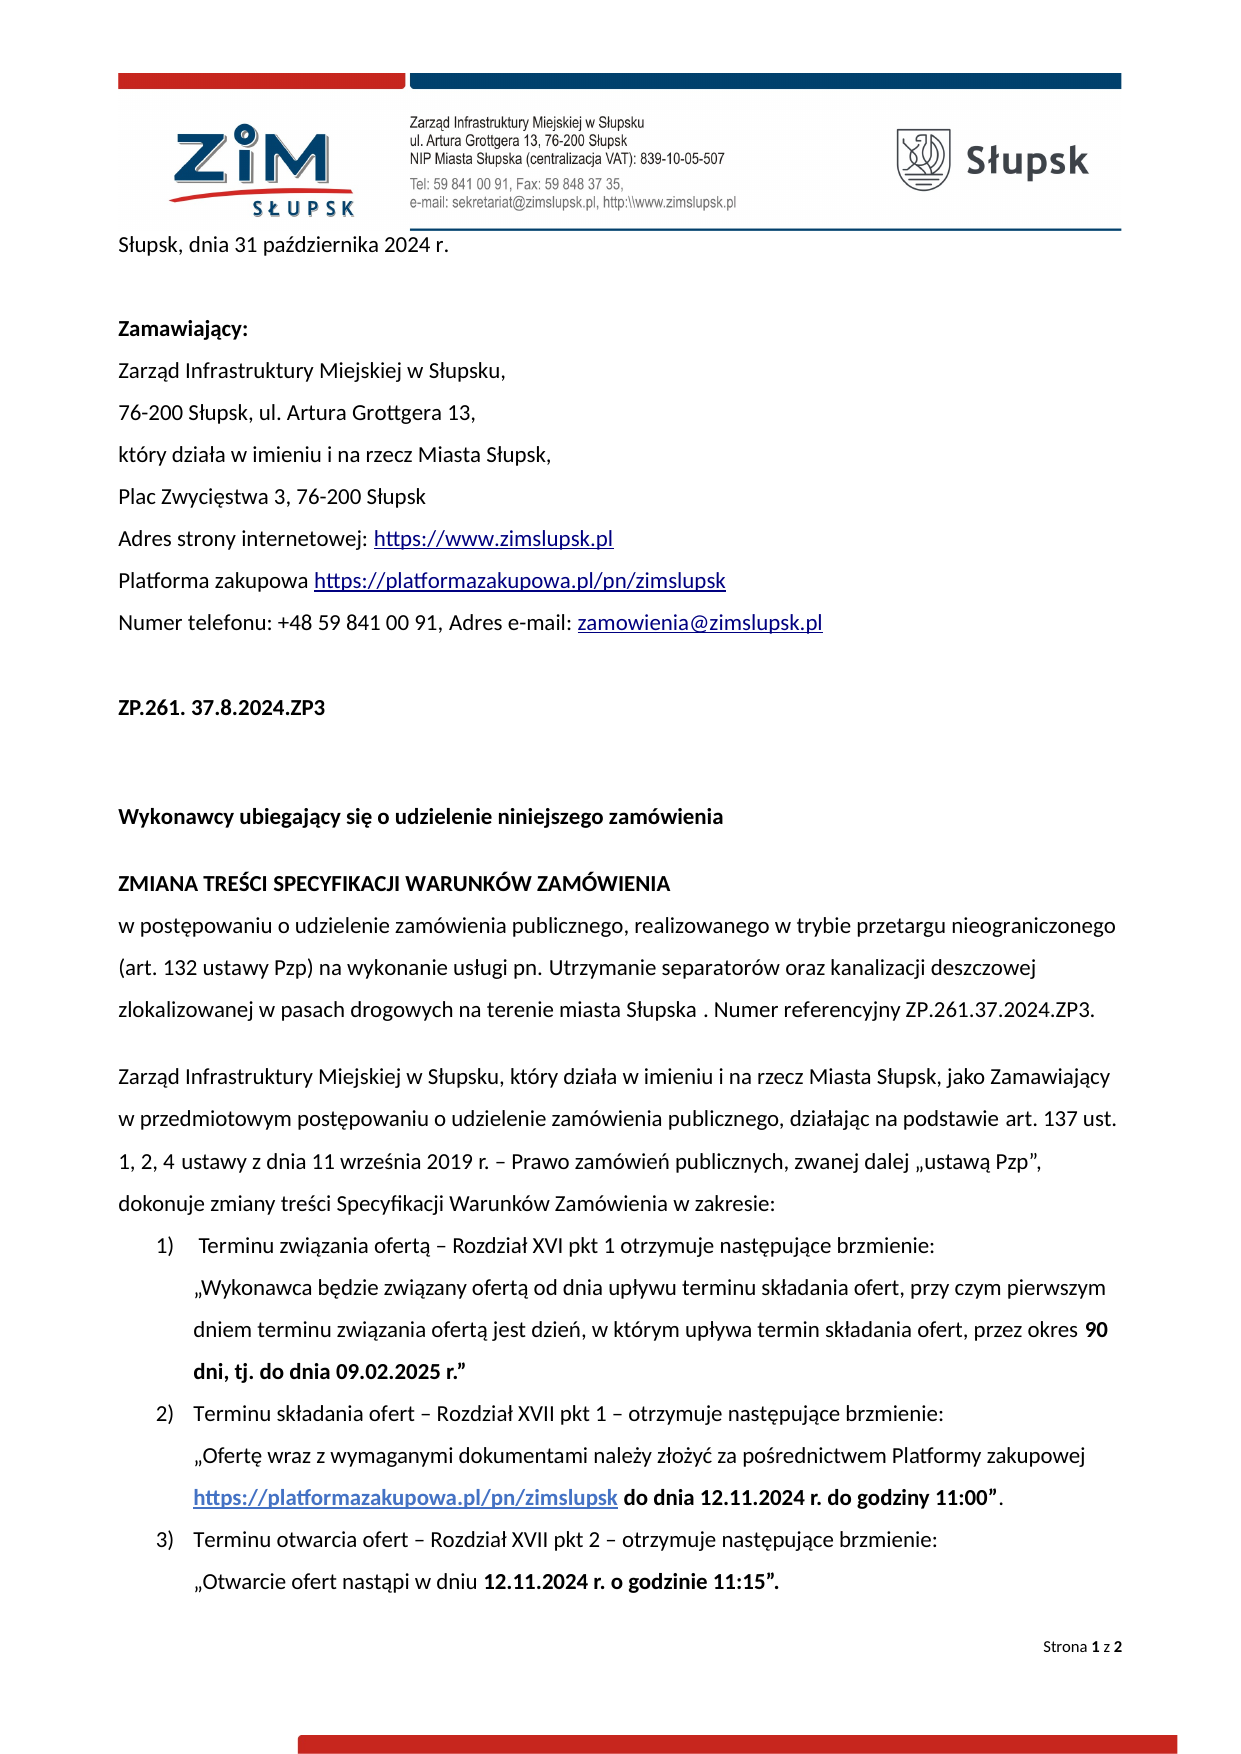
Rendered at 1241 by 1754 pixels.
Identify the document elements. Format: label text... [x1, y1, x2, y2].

list Terminu składania ofert – Rozdział XVII pkt 1 – otrzymuje następujące brzmienie: [156, 1399, 1122, 1427]
text Zarząd Infrastruktury Miejskiej w Słupsku, [118, 356, 1122, 384]
text Platforma zakupowa https://platformazakupowa.pl/pn/zimslupsk [118, 566, 1122, 594]
text ZMIANA TREŚCI SPECYFIKACJI WARUNKÓW ZAMÓWIENIA [118, 869, 1122, 897]
text Zarząd Infrastruktury Miejskiej w Słupsku, który działa w imieniu i na rzecz Miasta Słupsk, jako Zamawiający w przedmiotowym postępowaniu o udzielenie zamówienia publicznego, działając na podstawie art. 137 ust. 1, 2, 4 ustawy z dnia 11 września 2019 r. – Prawo zamówień publicznych, zwanej dalej „ustawą Pzp”, dokonuje zmiany treści Specyfikacji Warunków Zamówienia w zakresie: [118, 1062, 1122, 1217]
text „Ofertę wraz z wymaganymi dokumentami należy złożyć za pośrednictwem Platformy zakupowej https://platformazakupowa.pl/pn/zimslupsk do dnia 12.11.2024 r. do godziny 11:00”. [193, 1441, 1122, 1511]
text Adres strony internetowej: https://www.zimslupsk.pl [118, 524, 1122, 552]
text Numer telefonu: +48 59 841 00 91, Adres e-mail: zamowienia@zimslupsk.pl [118, 608, 1122, 636]
text ZP.261. 37.8.2024.ZP3 [118, 693, 1122, 721]
list Terminu otwarcia ofert – Rozdział XVII pkt 2 – otrzymuje następujące brzmienie: [156, 1525, 1122, 1553]
text „Otwarcie ofert nastąpi w dniu 12.11.2024 r. o godzinie 11:15”. [193, 1567, 1122, 1595]
list Terminu związania ofertą – Rozdział XVI pkt 1 otrzymuje następujące brzmienie: [156, 1231, 1122, 1259]
text 76-200 Słupsk, ul. Artura Grottgera 13, [118, 398, 1122, 426]
text który działa w imieniu i na rzecz Miasta Słupsk, [118, 440, 1122, 468]
text w postępowaniu o udzielenie zamówienia publicznego, realizowanego w trybie przetargu nieograniczonego (art. 132 ustawy Pzp) na wykonanie usługi pn. Utrzymanie separatorów oraz kanalizacji deszczowej zlokalizowanej w pasach drogowych na terenie miasta Słupska . Numer referencyjny ZP.261.37.2024.ZP3. [118, 911, 1122, 1023]
text Plac Zwycięstwa 3, 76-200 Słupsk [118, 482, 1122, 510]
text „Wykonawca będzie związany ofertą od dnia upływu terminu składania ofert, przy czym pierwszym dniem terminu związania ofertą jest dzień, w którym upływa termin składania ofert, przez okres 90 dni, tj. do dnia 09.02.2025 r.” [193, 1273, 1122, 1385]
text Wykonawcy ubiegający się o udzielenie niniejszego zamówienia [118, 802, 1122, 830]
text Zamawiający: [118, 314, 1122, 342]
text Słupsk, dnia 31 października 2024 r. [118, 231, 1122, 258]
